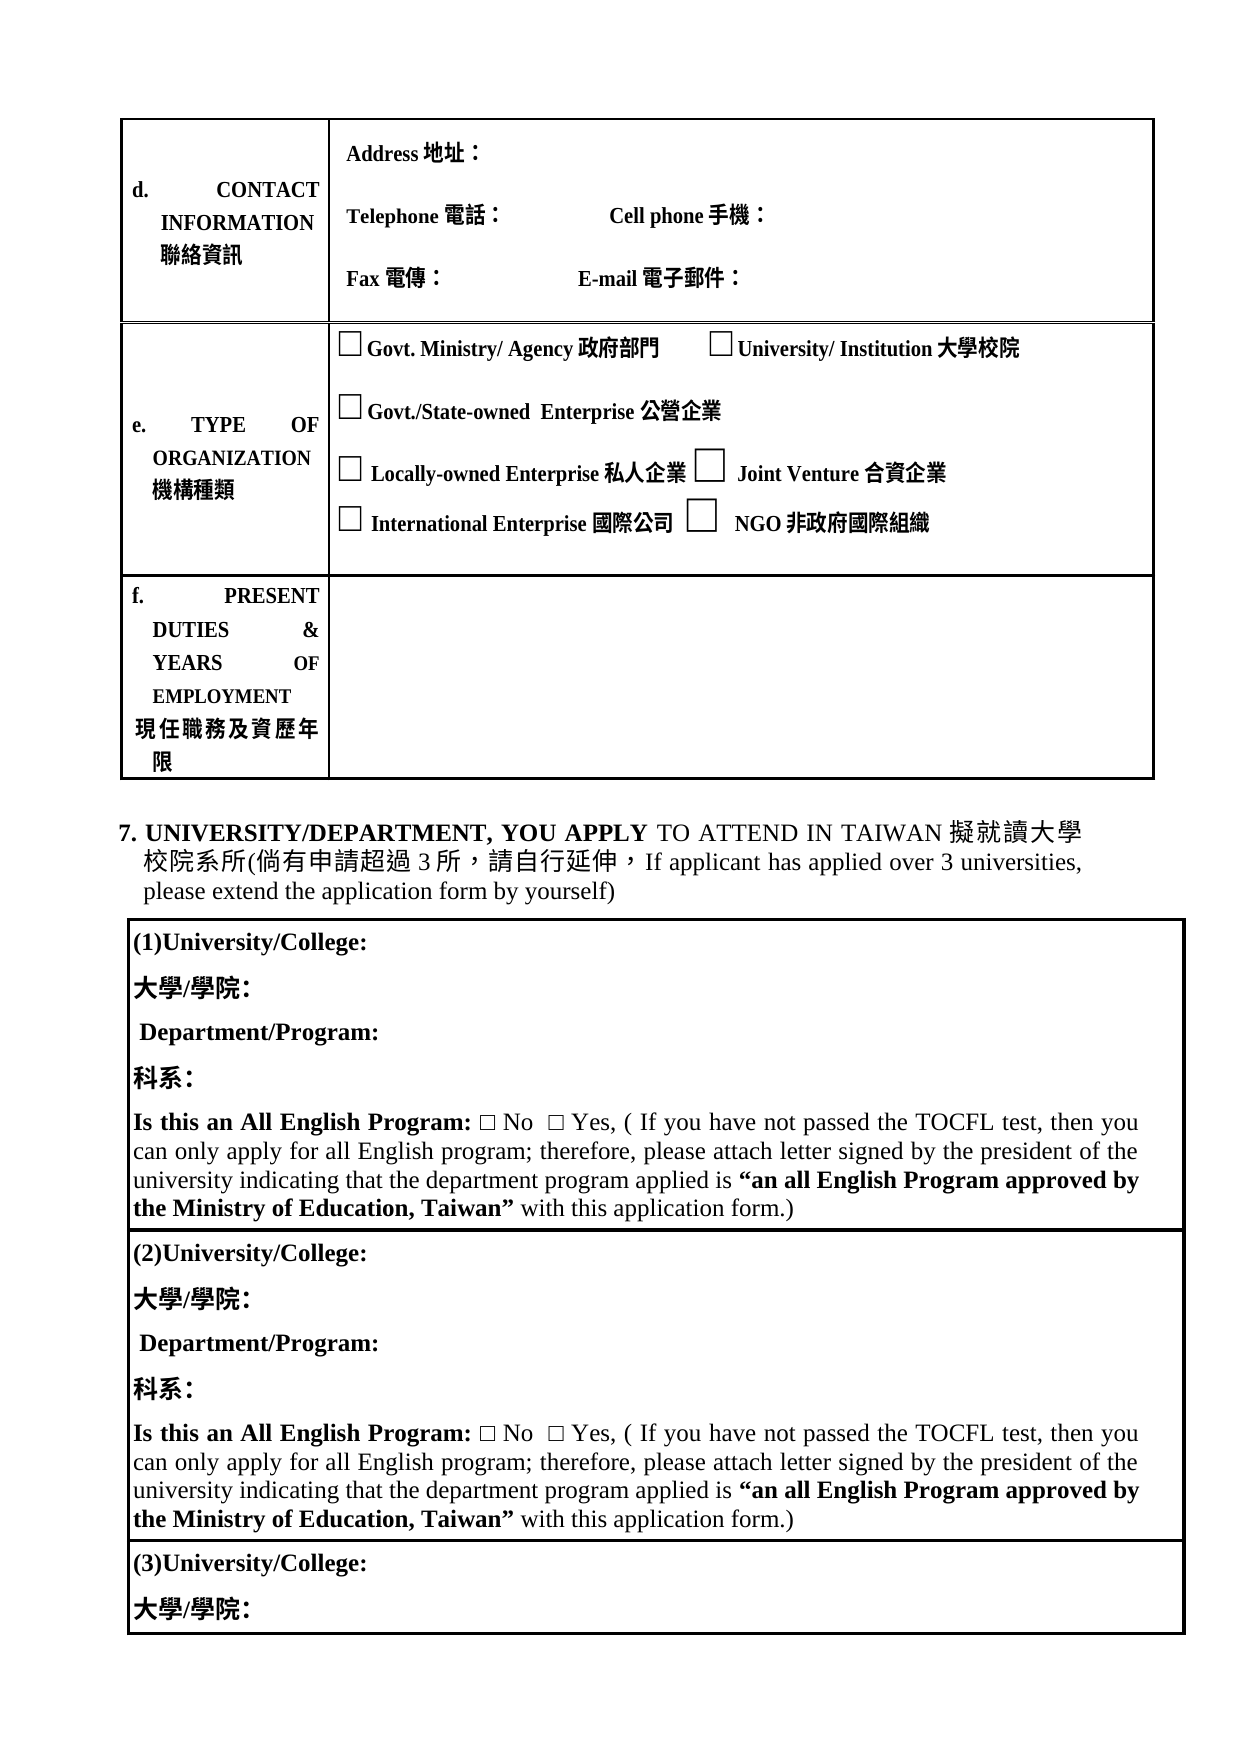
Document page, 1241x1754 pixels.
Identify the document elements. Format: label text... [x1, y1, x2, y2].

table_cell f. PRESENT DUTIES & YEARS OF EMPLOYMENT 現任職務及資歷年限 [123, 577, 328, 777]
table_cell (2)University/College: 大學/學院： Department/Program: 科系： Is this an All English Program: □ No □ Yes, ( If you have not passed the TOCFL test, then you can only apply for all English program; therefore, please attach letter signed by the president of the university indicating that the department program applied is “an all English Program approved by the Ministry of Education, Taiwan” with this application form.) [130, 1232, 1182, 1539]
table_header (1)University/College: 大學/學院： Department/Program: 科系： Is this an All English Program: □ No □ Yes, ( If you have not passed the TOCFL test, then you can only apply for all English program; therefore, please attach letter signed by the president of the university indicating that the department program applied is “an all English Program approved by the Ministry of Education, Taiwan” with this application form.) [130, 921, 1182, 1228]
table_cell [330, 577, 1152, 777]
table_cell e. TYPE OF ORGANIZATION 機構種類 [123, 324, 328, 574]
table_cell d. CONTACT INFORMATION 聯絡資訊 [123, 120, 328, 321]
table_cell Address 地址： Telephone 電話： Cell phone 手機： Fax 電傳： E-mail 電子郵件： [330, 120, 1152, 321]
table_cell □ Govt. Ministry/ Agency政府部門 □ University/ Institution大學校院 □ Govt./State-owned Enterprise 公營企業 □ Locally-owned Enterprise私人企業 □ Joint Venture 合資企業 □ International Enterprise 國際公司 □ NGO非政府國際組織 [330, 324, 1152, 574]
table_cell (3)University/College: 大學/學院： [130, 1542, 1182, 1632]
text 7. UNIVERSITY/DEPARTMENT, YOU APPLY TO ATTEND IN TAIWAN擬就讀大學校院系所(倘有申請超過3所，請自行延伸，If applicant has applied over 3 universities, please extend the application form by yourself) [118, 818, 1082, 905]
